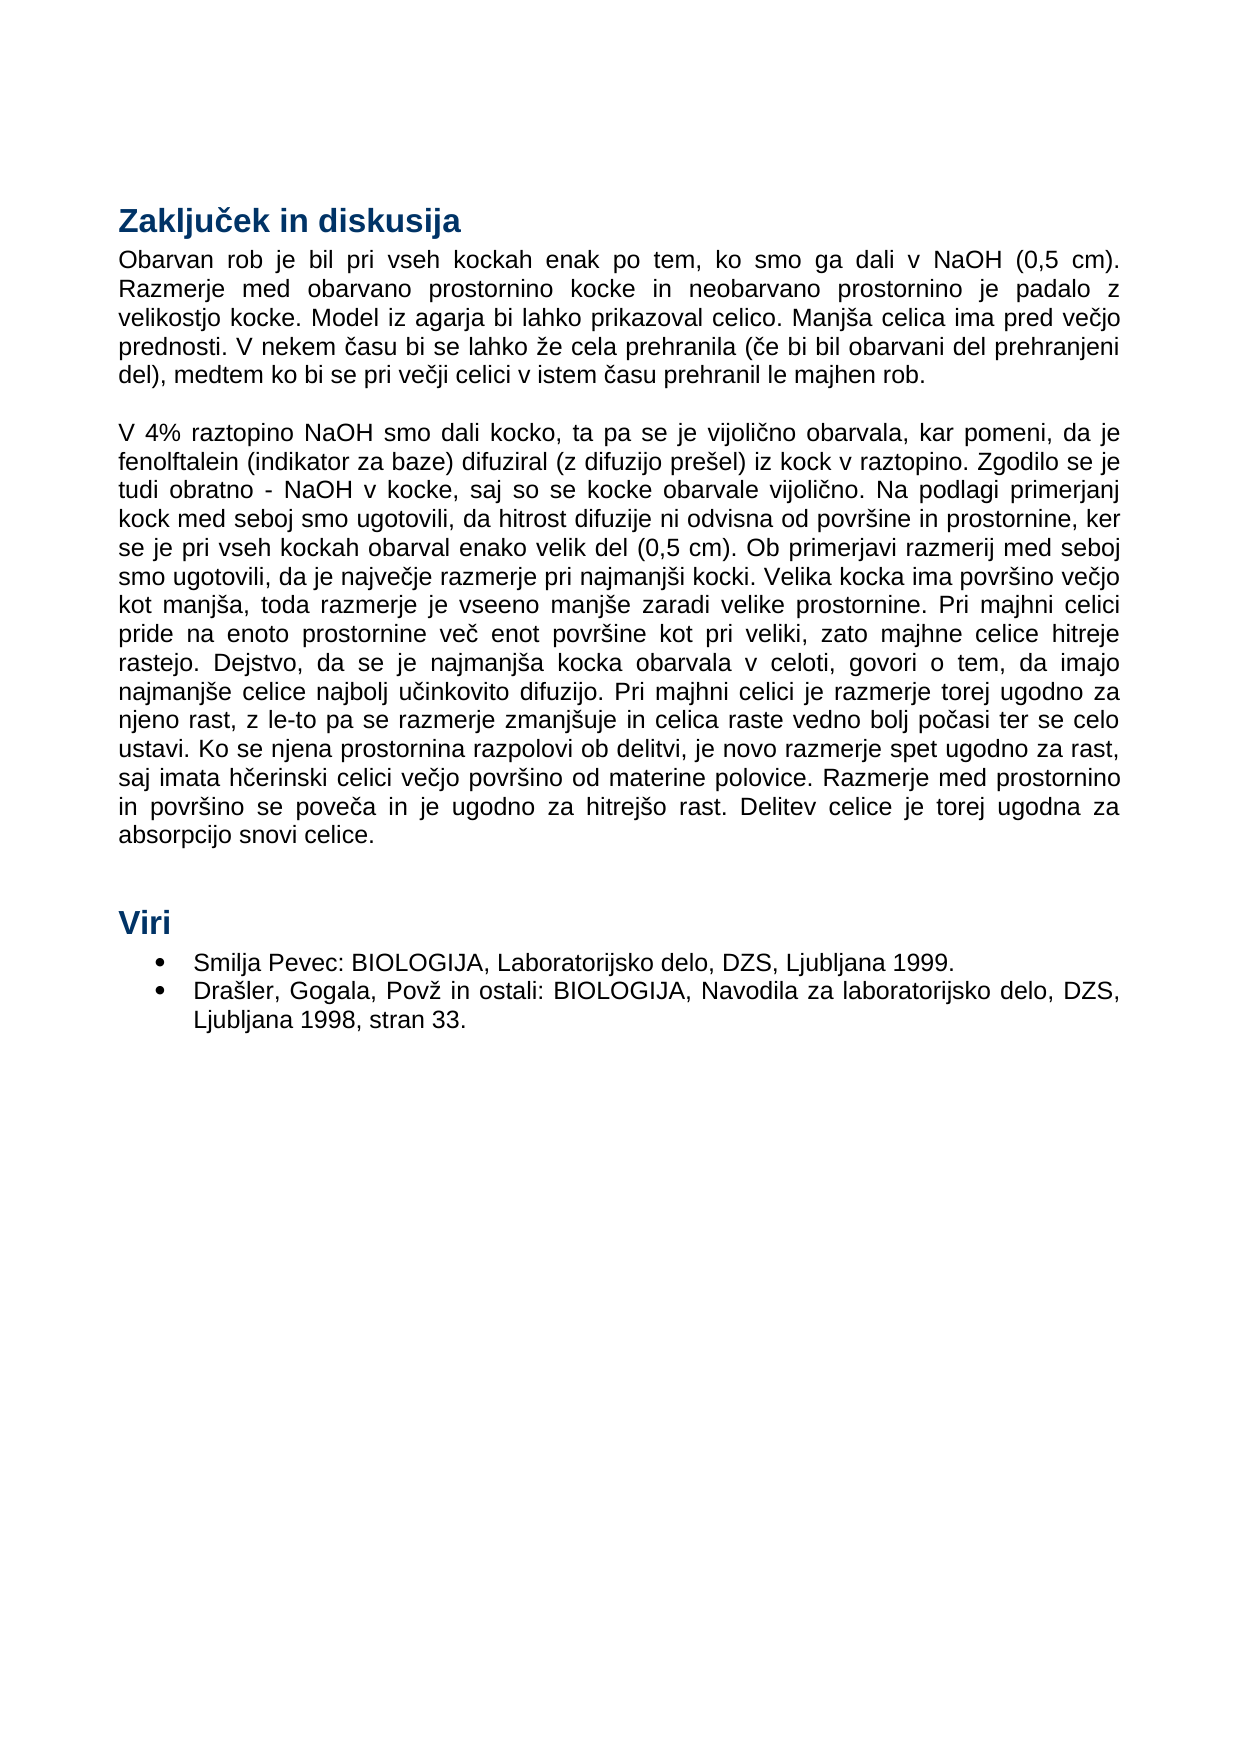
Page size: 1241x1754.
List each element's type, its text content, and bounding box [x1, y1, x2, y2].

text V 4% raztopino NaOH smo dali kocko, ta pa se je vijolično obarvala, kar pomeni, da je fenolftalein (indikator za baze) difuziral (z difuzijo prešel) iz kock v raztopino. Zgodilo se je tudi obratno - NaOH v kocke, saj so se kocke obarvale vijolično. Na podlagi primerjanj kock med seboj smo ugotovili, da hitrost difuzije ni odvisna od površine in prostornine, ker se je pri vseh kockah obarval enako velik del (0,5 cm). Ob primerjavi razmerij med seboj smo ugotovili, da je največje razmerje pri najmanjši kocki. Velika kocka ima površino večjo kot manjša, toda razmerje je vseeno manjše zaradi velike prostornine. Pri majhni celici pride na enoto prostornine več enot površine kot pri veliki, zato majhne celice hitreje rastejo. Dejstvo, da se je najmanjša kocka obarvala v celoti, govori o tem, da imajo najmanjše celice najbolj učinkovito difuzijo. Pri majhni celici je razmerje torej ugodno za njeno rast, z le-to pa se razmerje zmanjšuje in celica raste vedno bolj počasi ter se celo ustavi. Ko se njena prostornina razpolovi ob delitvi, je novo razmerje spet ugodno za rast, saj imata hčerinski celici večjo površino od materine polovice. Razmerje med prostornino in površino se poveča in je ugodno za hitrejšo rast. Delitev celice je torej ugodna za absorpcijo snovi celice. [118, 418, 1122, 849]
text Obarvan rob je bil pri vseh kockah enak po tem, ko smo ga dali v NaOH (0,5 cm). Razmerje med obarvano prostornino kocke in neobarvano prostornino je padalo z velikostjo kocke. Model iz agarja bi lahko prikazoval celico. Manjša celica ima pred večjo prednosti. V nekem času bi se lahko že cela prehranila (če bi bil obarvani del prehranjeni del), medtem ko bi se pri večji celici v istem času prehranil le majhen rob. [118, 245, 1122, 389]
subtitle Viri [118, 903, 1122, 941]
subtitle Zaključek in diskusija [118, 201, 1122, 239]
list Smilja Pevec: BIOLOGIJA, Laboratorijsko delo, DZS, Ljubljana 1999. [156, 947, 1122, 976]
list Drašler, Gogala, Povž in ostali: BIOLOGIJA, Navodila za laboratorijsko delo, DZS, Ljubljana 1998, stran 33. [156, 976, 1122, 1034]
